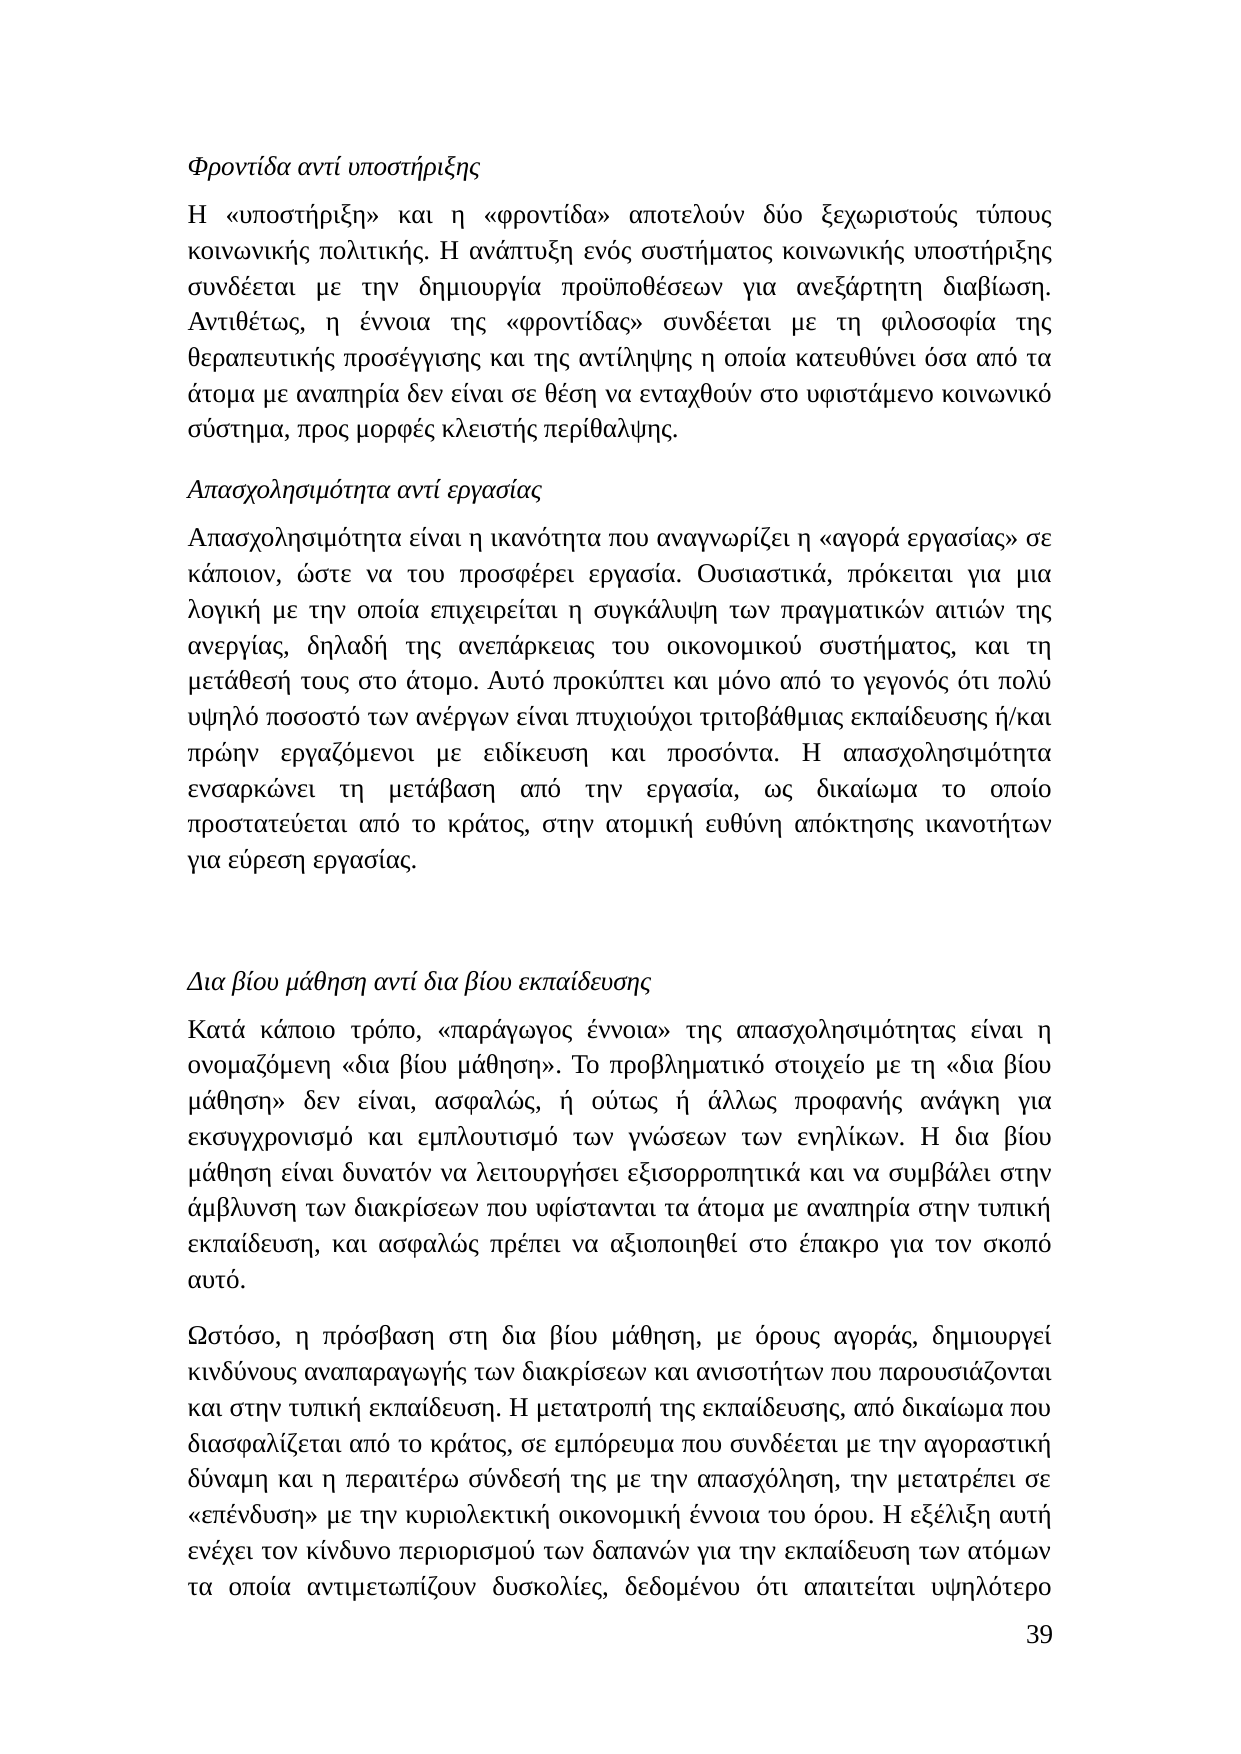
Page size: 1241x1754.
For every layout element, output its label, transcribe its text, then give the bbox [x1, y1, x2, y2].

text Απασχολησιμότητα είναι η ικανότητα που αναγνωρίζει η «αγορά εργασίας» σε κάποιον, ώστε να του προσφέρει εργασία. Ουσιαστικά, πρόκειται για μια λογική με την οποία επιχειρείται η συγκάλυψη των πραγματικών αιτιών της ανεργίας, δηλαδή της ανεπάρκειας του οικονομικού συστήματος, και τη μετάθεσή τους στο άτομο. Αυτό προκύπτει και μόνο από το γεγονός ότι πολύ υψηλό ποσοστό των ανέργων είναι πτυχιούχοι τριτοβάθμιας εκπαίδευσης ή/και πρώην εργαζόμενοι με ειδίκευση και προσόντα. Η απασχολησιμότητα ενσαρκώνει τη μετάβαση από την εργασία, ως δικαίωμα το οποίο προστατεύεται από το κράτος, στην ατομική ευθύνη απόκτησης ικανοτήτων για εύρεση εργασίας. [187, 522, 1053, 874]
text Ωστόσο, η πρόσβαση στη δια βίου μάθηση, με όρους αγοράς, δημιουργεί κινδύνους αναπαραγωγής των διακρίσεων και ανισοτήτων που παρουσιάζονται και στην τυπική εκπαίδευση. Η μετατροπή της εκπαίδευσης, από δικαίωμα που διασφαλίζεται από το κράτος, σε εμπόρευμα που συνδέεται με την αγοραστική δύναμη και η περαιτέρω σύνδεσή της με την απασχόληση, την μετατρέπει σε «επένδυση» με την κυριολεκτική οικονομική έννοια του όρου. Η εξέλιξη αυτή ενέχει τον κίνδυνο περιορισμού των δαπανών για την εκπαίδευση των ατόμων τα οποία αντιμετωπίζουν δυσκολίες, δεδομένου ότι απαιτείται υψηλότερο [187, 1319, 1053, 1601]
text Απασχολησιμότητα αντί εργασίας [187, 473, 1053, 504]
text Κατά κάποιο τρόπο, «παράγωγος έννοια» της απασχολησιμότητας είναι η ονομαζόμενη «δια βίου μάθηση». Το προβληματικό στοιχείο με τη «δια βίου μάθηση» δεν είναι, ασφαλώς, ή ούτως ή άλλως προφανής ανάγκη για εκσυγχρονισμό και εμπλουτισμό των γνώσεων των ενηλίκων. Η δια βίου μάθηση είναι δυνατόν να λειτουργήσει εξισορροπητικά και να συμβάλει στην άμβλυνση των διακρίσεων που υφίστανται τα άτομα με αναπηρία στην τυπική εκπαίδευση, και ασφαλώς πρέπει να αξιοποιηθεί στο έπακρο για τον σκοπό αυτό. [187, 1013, 1053, 1294]
text Φροντίδα αντί υποστήριξης [187, 150, 1053, 181]
text Δια βίου μάθηση αντί δια βίου εκπαίδευσης [187, 964, 1053, 996]
text Η «υποστήριξη» και η «φροντίδα» αποτελούν δύο ξεχωριστούς τύπους κοινωνικής πολιτικής. Η ανάπτυξη ενός συστήματος κοινωνικής υποστήριξης συνδέεται με την δημιουργία προϋποθέσεων για ανεξάρτητη διαβίωση. Αντιθέτως, η έννοια της «φροντίδας» συνδέεται με τη φιλοσοφία της θεραπευτικής προσέγγισης και της αντίληψης η οποία κατευθύνει όσα από τα άτομα με αναπηρία δεν είναι σε θέση να ενταχθούν στο υφιστάμενο κοινωνικό σύστημα, προς μορφές κλειστής περίθαλψης. [187, 198, 1053, 444]
